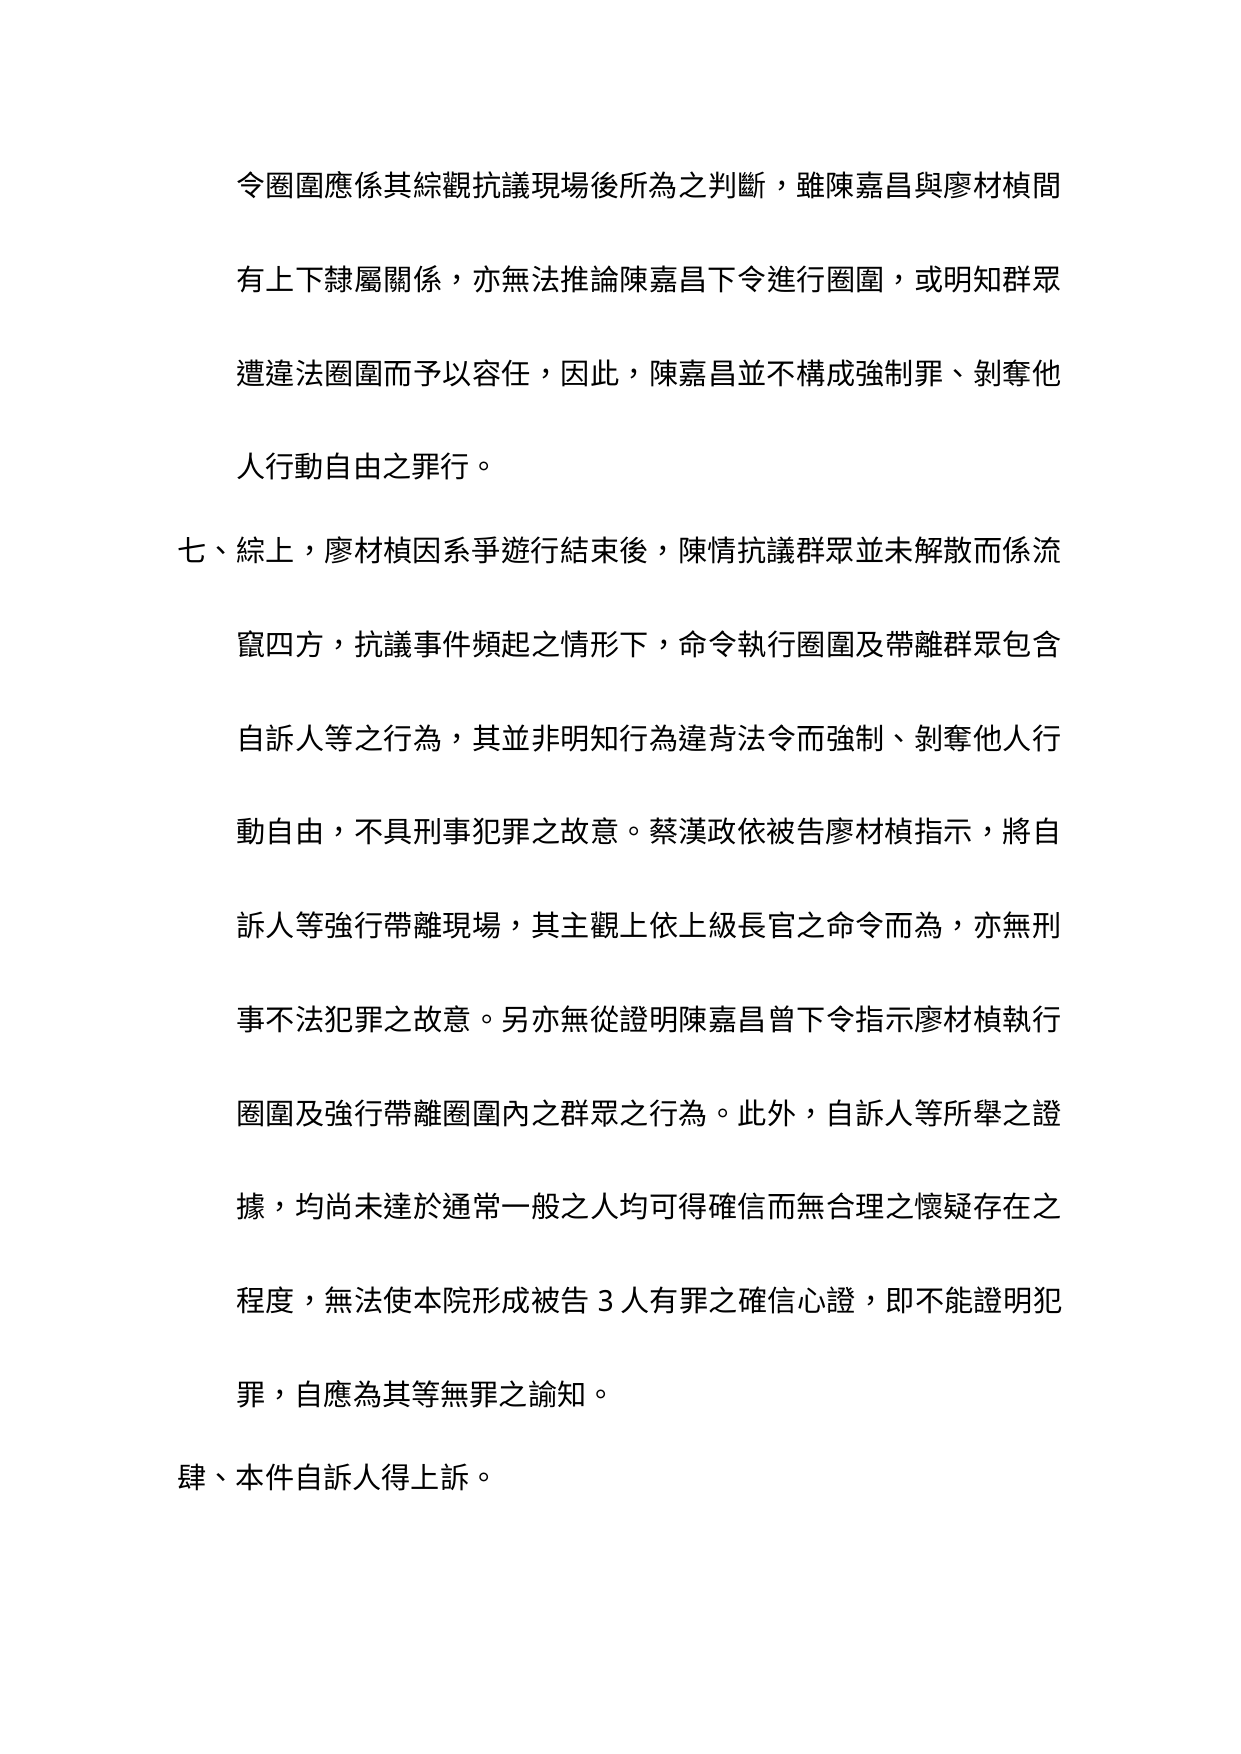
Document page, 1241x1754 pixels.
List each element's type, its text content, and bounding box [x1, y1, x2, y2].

text 七、綜上，廖材楨因系爭遊行結束後，陳情抗議群眾並未解散而係流竄四方，抗議事件頻起之情形下，命令執行圈圍及帶離群眾包含自訴人等之行為，其並非明知行為違背法令而強制、剝奪他人行動自由，不具刑事犯罪之故意。蔡漢政依被告廖材楨指示，將自訴人等強行帶離現場，其主觀上依上級長官之命令而為，亦無刑事不法犯罪之故意。另亦無從證明陳嘉昌曾下令指示廖材楨執行圈圍及強行帶離圈圍內之群眾之行為。此外，自訴人等所舉之證據，均尚未達於通常一般之人均可得確信而無合理之懷疑存在之程度，無法使本院形成被告3人有罪之確信心證，即不能證明犯罪，自應為其等無罪之諭知。 [177, 507, 1063, 1413]
text 肆、本件自訴人得上訴。 [177, 1434, 1063, 1497]
text 被告陳嘉昌於當日雖曾指示廖材楨應恢復交通，且抗議陳情現場，瞬息萬變，陳嘉昌當時未在現場，不能掌握完整之事發經過細節，不可能下令指示廖材楨進行圈圍行為，廖楨材為現場指揮官，下令圈圍應係其綜觀抗議現場後所為之判斷，雖陳嘉昌與廖材楨間有上下隸屬關係，亦無法推論陳嘉昌下令進行圈圍，或明知群眾遭違法圈圍而予以容任，因此，陳嘉昌並不構成強制罪、剝奪他人行動自由之罪行。 [236, 142, 1063, 486]
